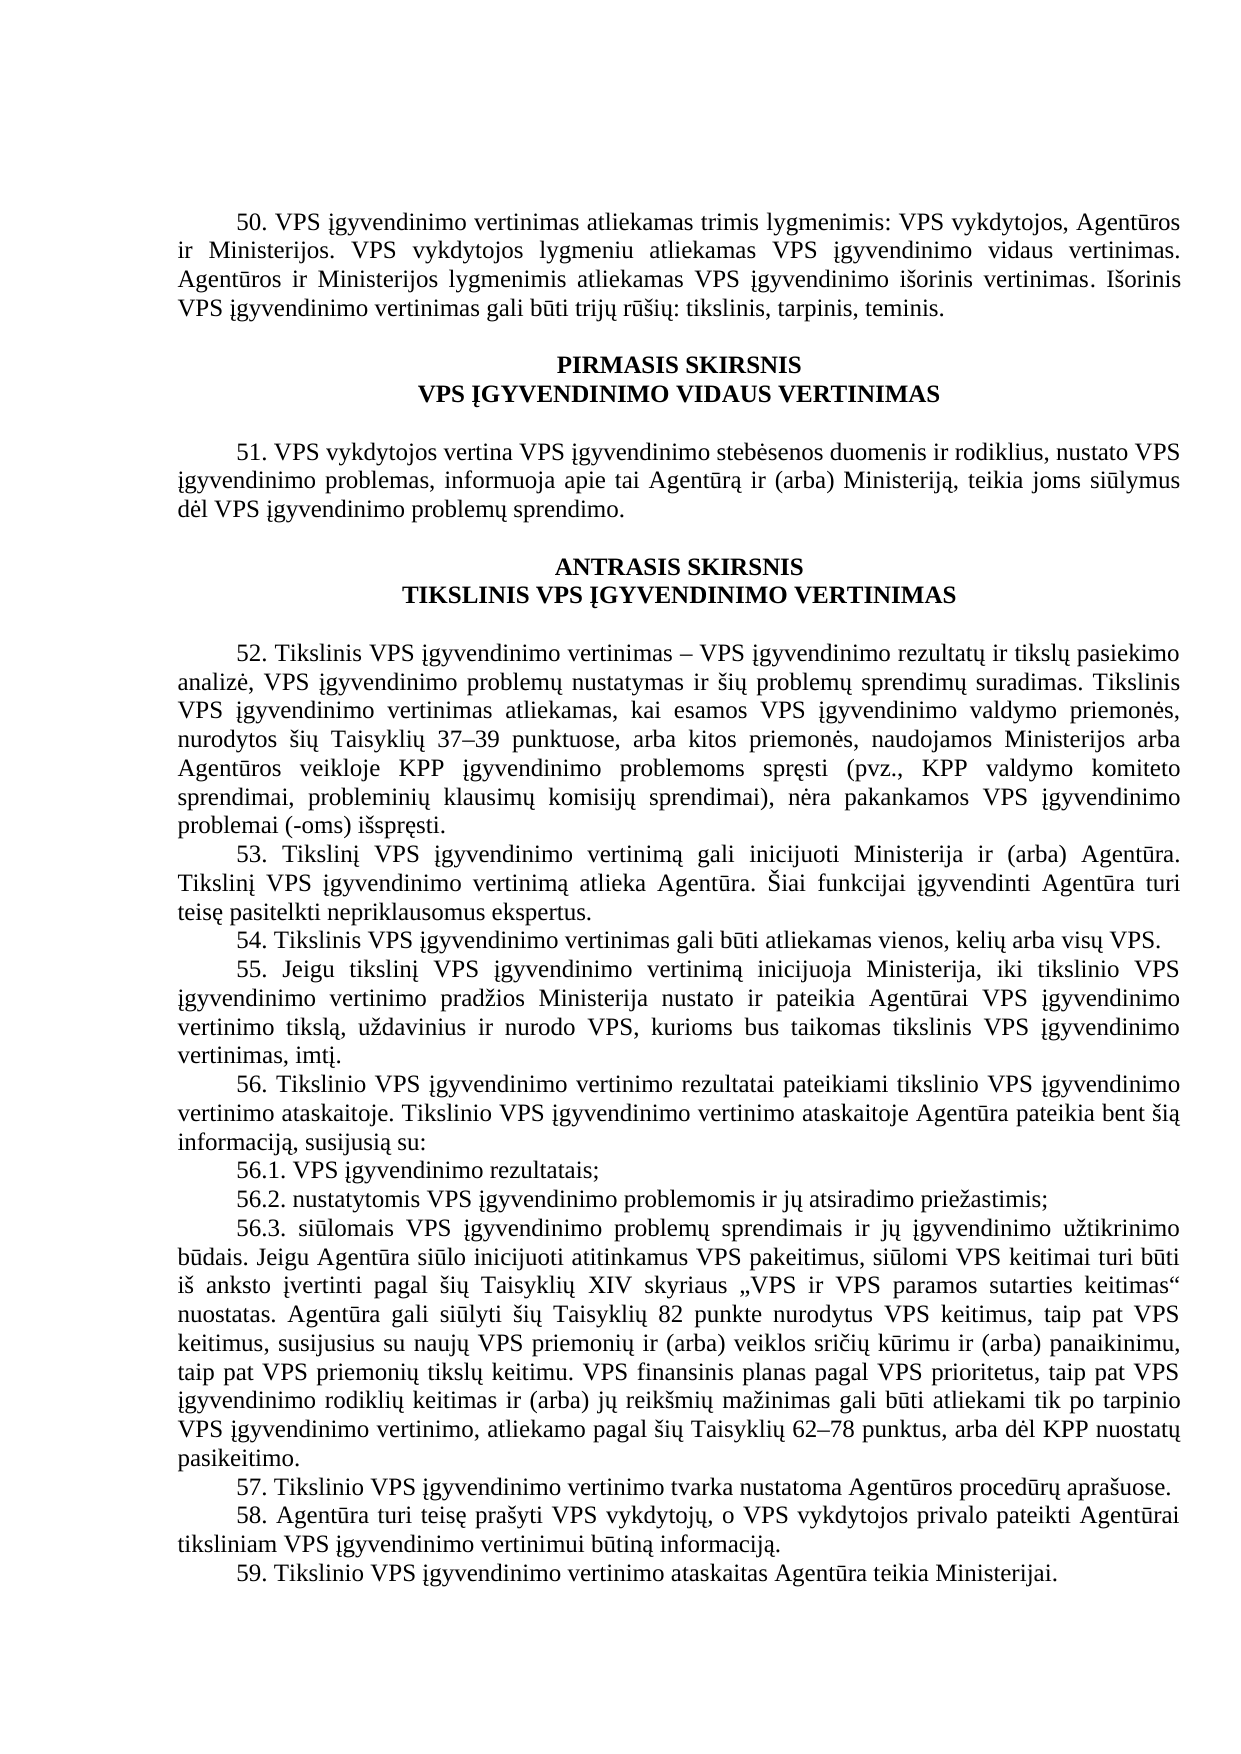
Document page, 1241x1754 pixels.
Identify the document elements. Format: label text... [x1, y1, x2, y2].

text 56.2. nustatytomis VPS įgyvendinimo problemomis ir jų atsiradimo priežastimis; [177, 1184, 1181, 1213]
text 57. Tikslinio VPS įgyvendinimo vertinimo tvarka nustatoma Agentūros procedūrų aprašuose. [177, 1472, 1181, 1500]
text 56.3. siūlomais VPS įgyvendinimo problemų sprendimais ir jų įgyvendinimo užtikrinimo būdais. Jeigu Agentūra siūlo inicijuoti atitinkamus VPS pakeitimus, siūlomi VPS keitimai turi būti iš anksto įvertinti pagal šių Taisyklių XIV skyriaus „VPS ir VPS paramos sutarties keitimas“ nuostatas. Agentūra gali siūlyti šių Taisyklių 82 punkte nurodytus VPS keitimus, taip pat VPS keitimus, susijusius su naujų VPS priemonių ir (arba) veiklos sričių kūrimu ir (arba) panaikinimu, taip pat VPS priemonių tikslų keitimu. VPS finansinis planas pagal VPS prioritetus, taip pat VPS įgyvendinimo rodiklių keitimas ir (arba) jų reikšmių mažinimas gali būti atliekami tik po tarpinio VPS įgyvendinimo vertinimo, atliekamo pagal šių Taisyklių 62–78 punktus, arba dėl KPP nuostatų pasikeitimo. [177, 1213, 1181, 1472]
text 52. Tikslinis VPS įgyvendinimo vertinimas – VPS įgyvendinimo rezultatų ir tikslų pasiekimo analizė, VPS įgyvendinimo problemų nustatymas ir šių problemų sprendimų suradimas. Tikslinis VPS įgyvendinimo vertinimas atliekamas, kai esamos VPS įgyvendinimo valdymo priemonės, nurodytos šių Taisyklių 37–39 punktuose, arba kitos priemonės, naudojamos Ministerijos arba Agentūros veikloje KPP įgyvendinimo problemoms spręsti (pvz., KPP valdymo komiteto sprendimai, probleminių klausimų komisijų sprendimai), nėra pakankamos VPS įgyvendinimo problemai (-oms) išspręsti. [177, 638, 1181, 839]
text TIKSLINIS VPS ĮGYVENDINIMO VERTINIMAS [177, 580, 1181, 609]
text 56. Tikslinio VPS įgyvendinimo vertinimo rezultatai pateikiami tikslinio VPS įgyvendinimo vertinimo ataskaitoje. Tikslinio VPS įgyvendinimo vertinimo ataskaitoje Agentūra pateikia bent šią informaciją, susijusią su: [177, 1069, 1181, 1155]
text ANTRASIS SKIRSNIS [177, 552, 1181, 580]
text 59. Tikslinio VPS įgyvendinimo vertinimo ataskaitas Agentūra teikia Ministerijai. [177, 1558, 1181, 1587]
text 50. VPS įgyvendinimo vertinimas atliekamas trimis lygmenimis: VPS vykdytojos, Agentūros ir Ministerijos. VPS vykdytojos lygmeniu atliekamas VPS įgyvendinimo vidaus vertinimas. Agentūros ir Ministerijos lygmenimis atliekamas VPS įgyvendinimo išorinis vertinimas. Išorinis VPS įgyvendinimo vertinimas gali būti trijų rūšių: tikslinis, tarpinis, teminis. [177, 207, 1181, 322]
text 55. Jeigu tikslinį VPS įgyvendinimo vertinimą inicijuoja Ministerija, iki tikslinio VPS įgyvendinimo vertinimo pradžios Ministerija nustato ir pateikia Agentūrai VPS įgyvendinimo vertinimo tikslą, uždavinius ir nurodo VPS, kurioms bus taikomas tikslinis VPS įgyvendinimo vertinimas, imtį. [177, 954, 1181, 1069]
text 54. Tikslinis VPS įgyvendinimo vertinimas gali būti atliekamas vienos, kelių arba visų VPS. [177, 925, 1181, 954]
text 56.1. VPS įgyvendinimo rezultatais; [177, 1155, 1181, 1184]
text 53. Tikslinį VPS įgyvendinimo vertinimą gali inicijuoti Ministerija ir (arba) Agentūra. Tikslinį VPS įgyvendinimo vertinimą atlieka Agentūra. Šiai funkcijai įgyvendinti Agentūra turi teisę pasitelkti nepriklausomus ekspertus. [177, 839, 1181, 925]
text 58. Agentūra turi teisę prašyti VPS vykdytojų, o VPS vykdytojos privalo pateikti Agentūrai tiksliniam VPS įgyvendinimo vertinimui būtiną informaciją. [177, 1500, 1181, 1558]
text PIRMASIS SKIRSNIS [177, 350, 1181, 379]
text 51. VPS vykdytojos vertina VPS įgyvendinimo stebėsenos duomenis ir rodiklius, nustato VPS įgyvendinimo problemas, informuoja apie tai Agentūrą ir (arba) Ministeriją, teikia joms siūlymus dėl VPS įgyvendinimo problemų sprendimo. [177, 437, 1181, 523]
text VPS ĮGYVENDINIMO VIDAUS VERTINIMAS [177, 379, 1181, 408]
